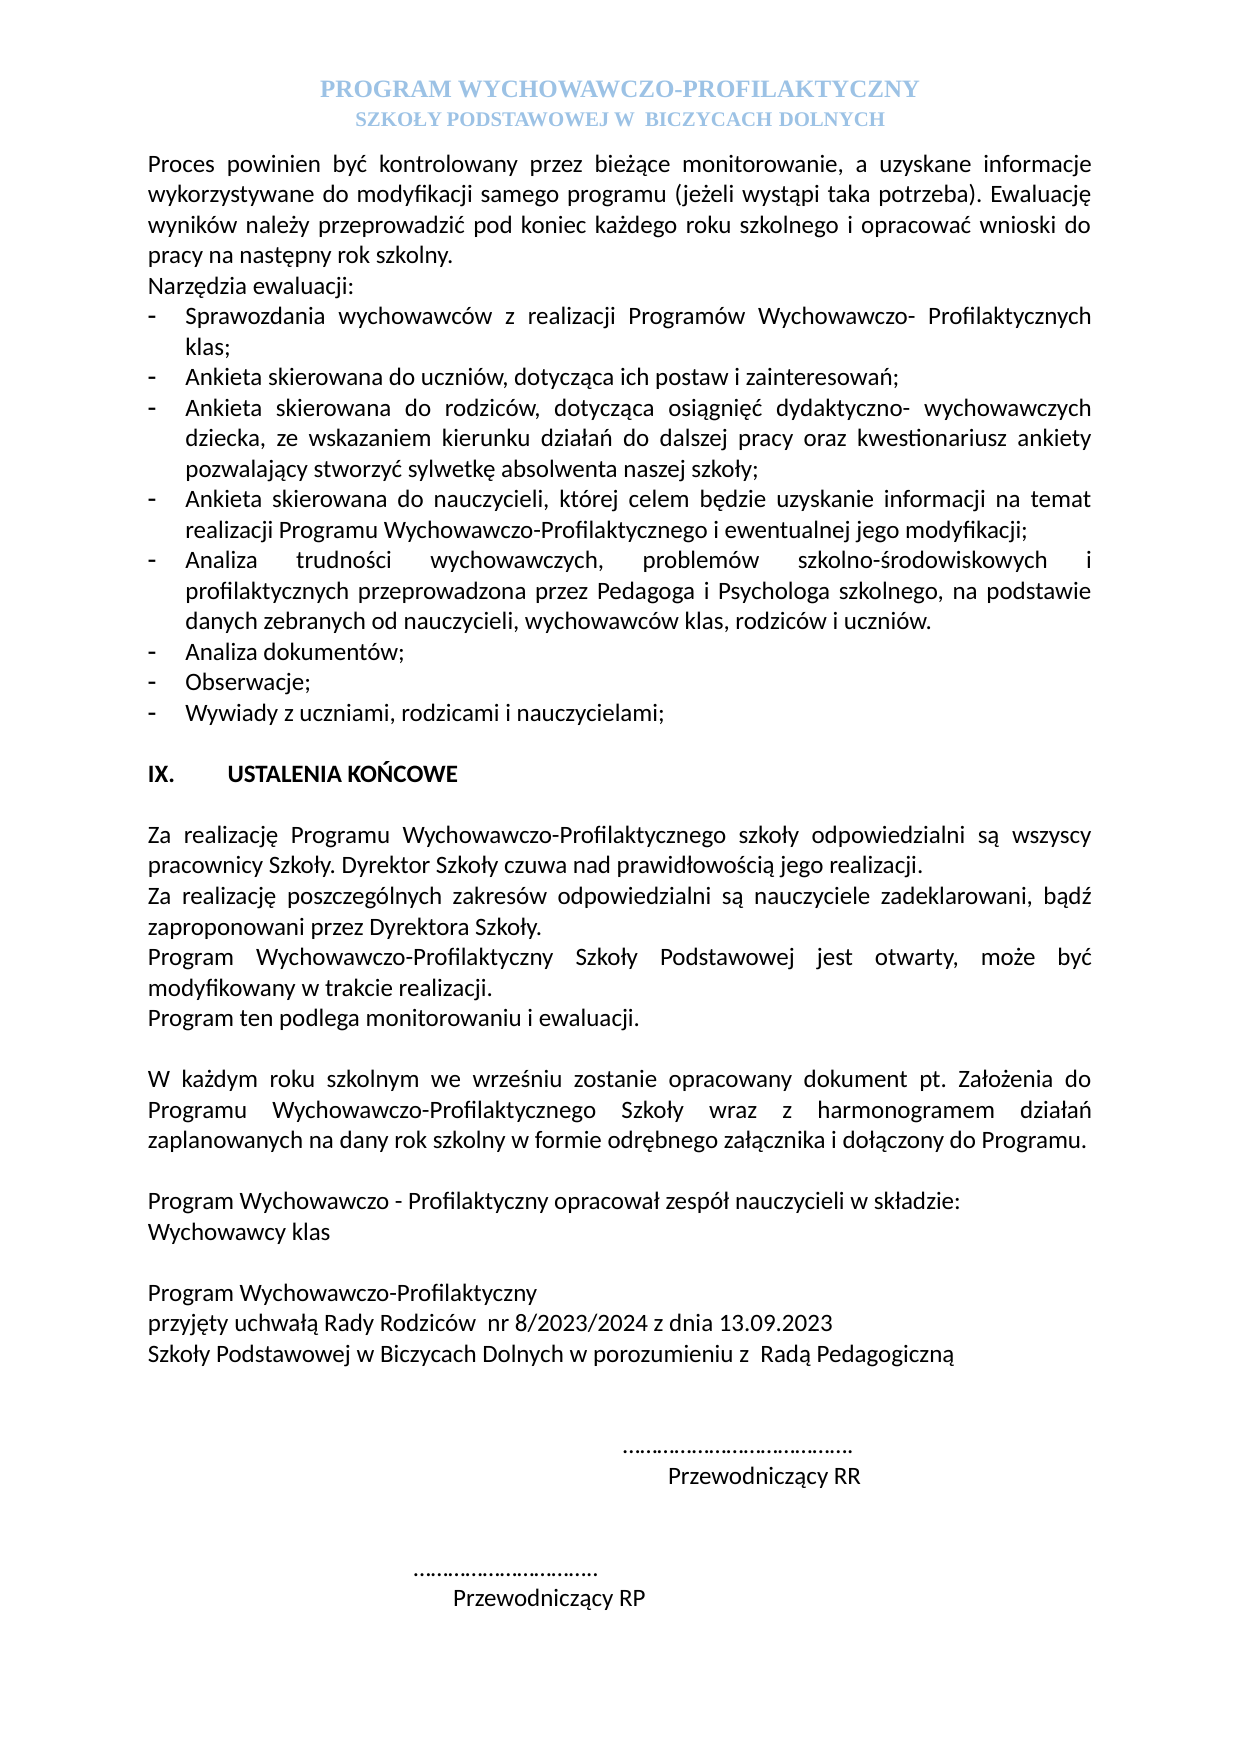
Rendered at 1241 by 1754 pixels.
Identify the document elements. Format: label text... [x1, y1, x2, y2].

list Analiza dokumentów; [148, 636, 1092, 667]
list Wywiady z uczniami, rodzicami i nauczycielami; [148, 697, 1092, 728]
text Program Wychowawczo-Profilaktyczny Szkoły Podstawowej jest otwarty, może być modyfikowany w trakcie realizacji. [148, 941, 1092, 1002]
text przyjęty uchwałą Rady Rodziców nr 8/2023/2024 z dnia 13.09.2023 [148, 1307, 1092, 1338]
list Ankieta skierowana do rodziców, dotycząca osiągnięć dydaktyczno- wychowawczych dziecka, ze wskazaniem kierunku działań do dalszej pracy oraz kwestionariusz ankiety pozwalający stworzyć sylwetkę absolwenta naszej szkoły; [148, 392, 1092, 483]
text Szkoły Podstawowej w Biczycach Dolnych w porozumieniu z Radą Pedagogiczną [148, 1338, 1092, 1368]
text Przewodniczący RP [148, 1582, 1092, 1613]
text IX. USTALENIA KOŃCOWE [148, 758, 1092, 789]
text Za realizację Programu Wychowawczo-Profilaktycznego szkoły odpowiedzialni są wszyscy pracownicy Szkoły. Dyrektor Szkoły czuwa nad prawidłowością jego realizacji. [148, 819, 1092, 880]
text Za realizację poszczególnych zakresów odpowiedzialni są nauczyciele zadeklarowani, bądź zaproponowani przez Dyrektora Szkoły. [148, 880, 1092, 941]
text Proces powinien być kontrolowany przez bieżące monitorowanie, a uzyskane informacje wykorzystywane do modyfikacji samego programu (jeżeli wystąpi taka potrzeba). Ewaluację wyników należy przeprowadzić pod koniec każdego roku szkolnego i opracować wnioski do pracy na następny rok szkolny. [148, 148, 1092, 270]
list Analiza trudności wychowawczych, problemów szkolno-środowiskowych i profilaktycznych przeprowadzona przez Pedagoga i Psychologa szkolnego, na podstawie danych zebranych od nauczycieli, wychowawców klas, rodziców i uczniów. [148, 544, 1092, 636]
text Program ten podlega monitorowaniu i ewaluacji. [148, 1002, 1092, 1033]
text ………………………….. [148, 1552, 1092, 1582]
text Przewodniczący RR [148, 1460, 1092, 1491]
text Program Wychowawczo-Profilaktyczny [148, 1277, 1092, 1307]
text …………………………………. [148, 1429, 1092, 1460]
text Narzędzia ewaluacji: [148, 270, 1092, 300]
list Ankieta skierowana do nauczycieli, której celem będzie uzyskanie informacji na temat realizacji Programu Wychowawczo-Profilaktycznego i ewentualnej jego modyfikacji; [148, 483, 1092, 544]
list Obserwacje; [148, 667, 1092, 697]
text Wychowawcy klas [148, 1216, 1092, 1246]
list Sprawozdania wychowawców z realizacji Programów Wychowawczo- Profilaktycznych klas; [148, 300, 1092, 361]
text Program Wychowawczo - Profilaktyczny opracował zespół nauczycieli w składzie: [148, 1185, 1092, 1216]
text W każdym roku szkolnym we wrześniu zostanie opracowany dokument pt. Założenia do Programu Wychowawczo-Profilaktycznego Szkoły wraz z harmonogramem działań zaplanowanych na dany rok szkolny w formie odrębnego załącznika i dołączony do Programu. [148, 1063, 1092, 1155]
list Ankieta skierowana do uczniów, dotycząca ich postaw i zainteresowań; [148, 361, 1092, 392]
